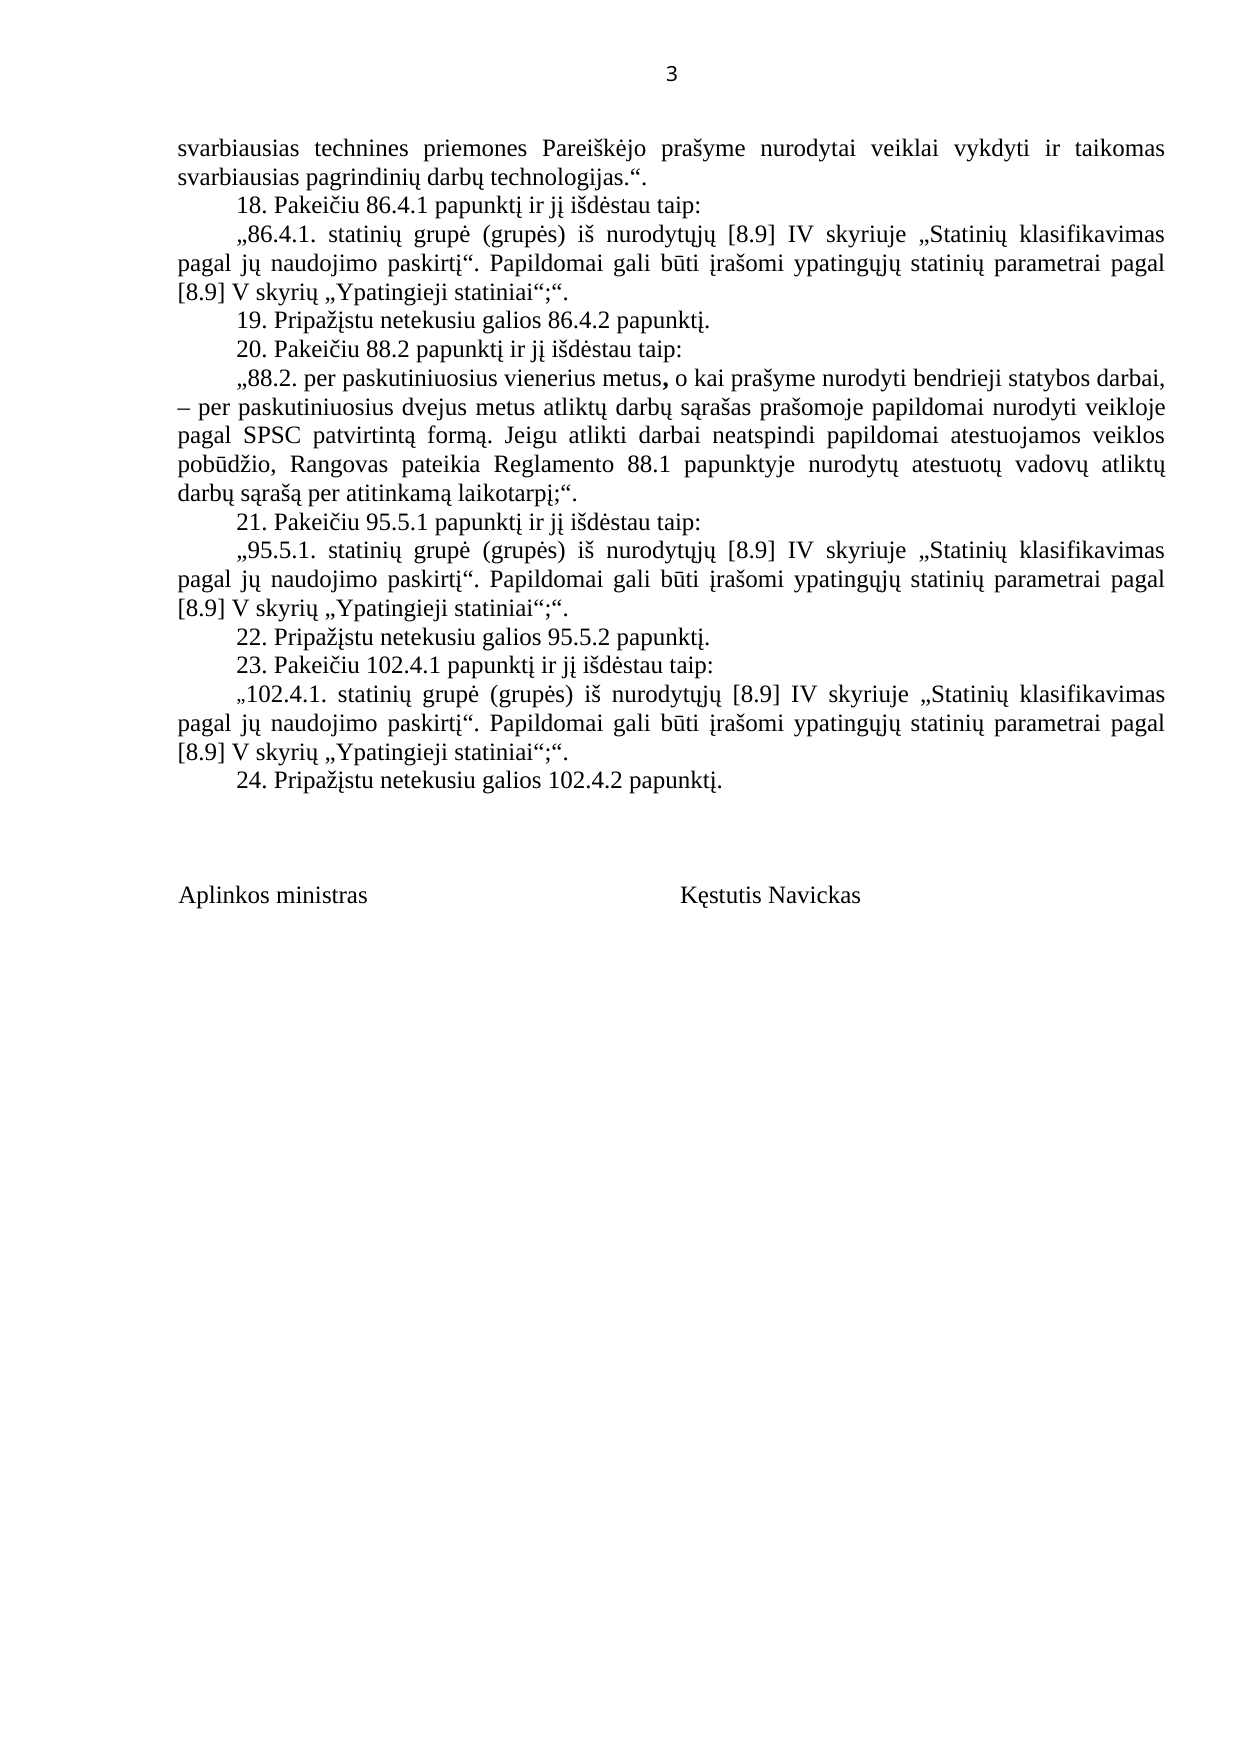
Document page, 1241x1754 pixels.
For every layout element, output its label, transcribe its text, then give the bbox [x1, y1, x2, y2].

text 20. Pakeičiu 88.2 papunktį ir jį išdėstau taip: [177, 334, 1166, 363]
text „86.4.1. statinių grupė (grupės) iš nurodytųjų [8.9] IV skyriuje „Statinių klasifikavimas pagal jų naudojimo paskirtį“. Papildomai gali būti įrašomi ypatingųjų statinių parametrai pagal [8.9] V skyrių „Ypatingieji statiniai“;“. [177, 219, 1166, 305]
text 23. Pakeičiu 102.4.1 papunktį ir jį išdėstau taip: [177, 650, 1166, 679]
text svarbiausias technines priemones Pareiškėjo prašyme nurodytai veiklai vykdyti ir taikomas svarbiausias pagrindinių darbų technologijas.“. [177, 133, 1166, 190]
text 24. Pripažįstu netekusiu galios 102.4.2 papunktį. [177, 765, 1166, 794]
text 19. Pripažįstu netekusiu galios 86.4.2 papunktį. [177, 305, 1166, 334]
text 18. Pakeičiu 86.4.1 papunktį ir jį išdėstau taip: [236, 190, 1166, 219]
text „95.5.1. statinių grupė (grupės) iš nurodytųjų [8.9] IV skyriuje „Statinių klasifikavimas pagal jų naudojimo paskirtį“. Papildomai gali būti įrašomi ypatingųjų statinių parametrai pagal [8.9] V skyrių „Ypatingieji statiniai“;“. [177, 535, 1166, 622]
text 22. Pripažįstu netekusiu galios 95.5.2 papunktį. [177, 622, 1166, 650]
text 21. Pakeičiu 95.5.1 papunktį ir jį išdėstau taip: [236, 507, 1166, 535]
text „88.2. per paskutiniuosius vienerius metus, o kai prašyme nurodyti bendrieji statybos darbai, – per paskutiniuosius dvejus metus atliktų darbų sąrašas prašomoje papildomai nurodyti veikloje pagal SPSC patvirtintą formą. Jeigu atlikti darbai neatspindi papildomai atestuojamos veiklos pobūdžio, Rangovas pateikia Reglamento 88.1 papunktyje nurodytų atestuotų vadovų atliktų darbų sąrašą per atitinkamą laikotarpį;“. [177, 363, 1166, 507]
text „102.4.1. statinių grupė (grupės) iš nurodytųjų [8.9] IV skyriuje „Statinių klasifikavimas pagal jų naudojimo paskirtį“. Papildomai gali būti įrašomi ypatingųjų statinių parametrai pagal [8.9] V skyrių „Ypatingieji statiniai“;“. [177, 679, 1166, 765]
text Aplinkos ministras Kęstutis Navickas [178, 880, 1163, 909]
